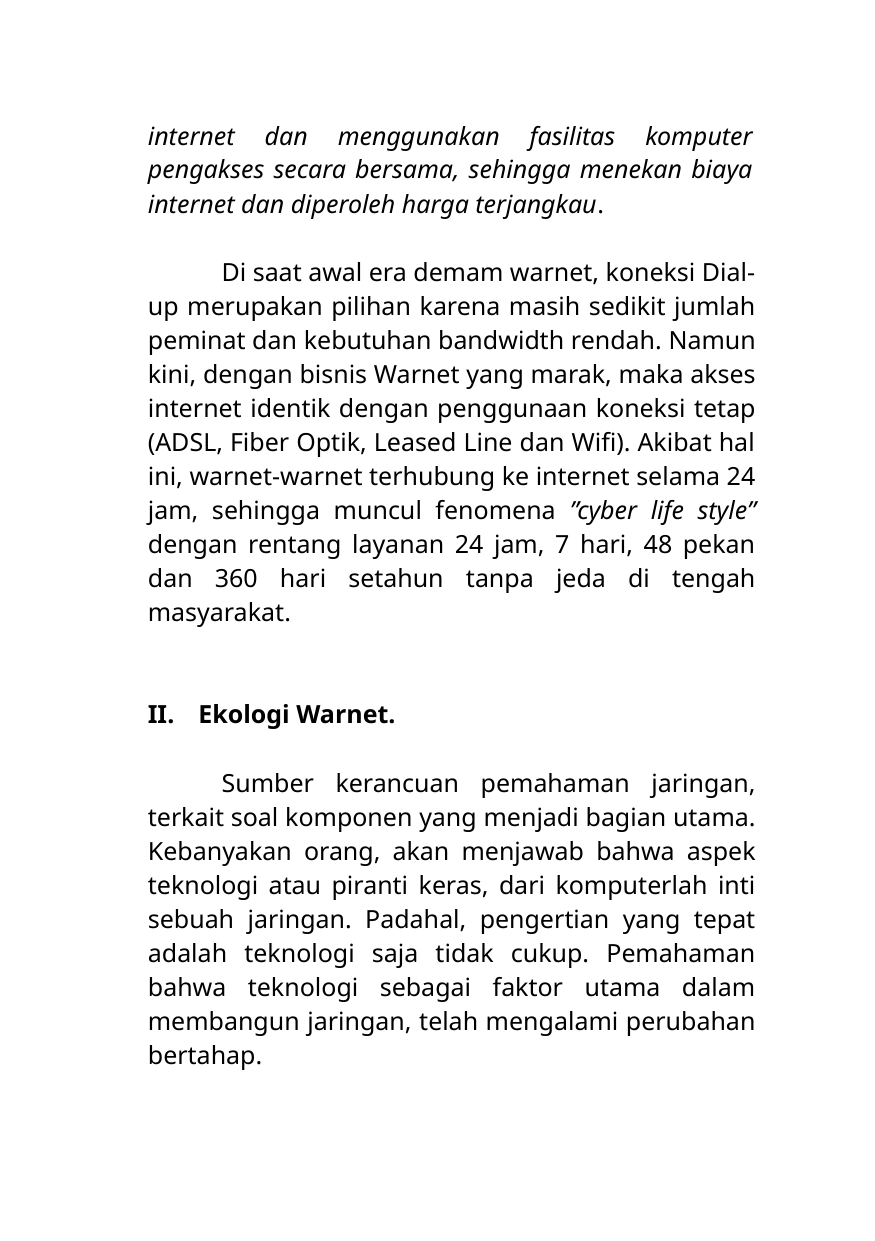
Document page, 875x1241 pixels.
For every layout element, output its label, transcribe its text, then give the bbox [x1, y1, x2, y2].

text Sumber kerancuan pemahaman jaringan, terkait soal komponen yang menjadi bagian utama. Kebanyakan orang, akan menjawab bahwa aspek teknologi atau piranti keras, dari komputerlah inti sebuah jaringan. Padahal, pengertian yang tepat adalah teknologi saja tidak cukup. Pemahaman bahwa teknologi sebagai faktor utama dalam membangun jaringan, telah mengalami perubahan bertahap. [148, 765, 756, 1072]
text Di saat awal era demam warnet, koneksi Dial-up merupakan pilihan karena masih sedikit jumlah peminat dan kebutuhan bandwidth rendah. Namun kini, dengan bisnis Warnet yang marak, maka akses internet identik dengan penggunaan koneksi tetap (ADSL, Fiber Optik, Leased Line dan Wifi). Akibat hal ini, warnet-warnet terhubung ke internet selama 24 jam, sehingga muncul fenomena ”cyber life style” dengan rentang layanan 24 jam, 7 hari, 48 pekan dan 360 hari setahun tanpa jeda di tengah masyarakat. [148, 254, 756, 629]
text internet dan menggunakan fasilitas komputer pengakses secara bersama, sehingga menekan biaya internet dan diperoleh harga terjangkau. [148, 118, 756, 220]
list Ekologi Warnet. [148, 697, 756, 731]
